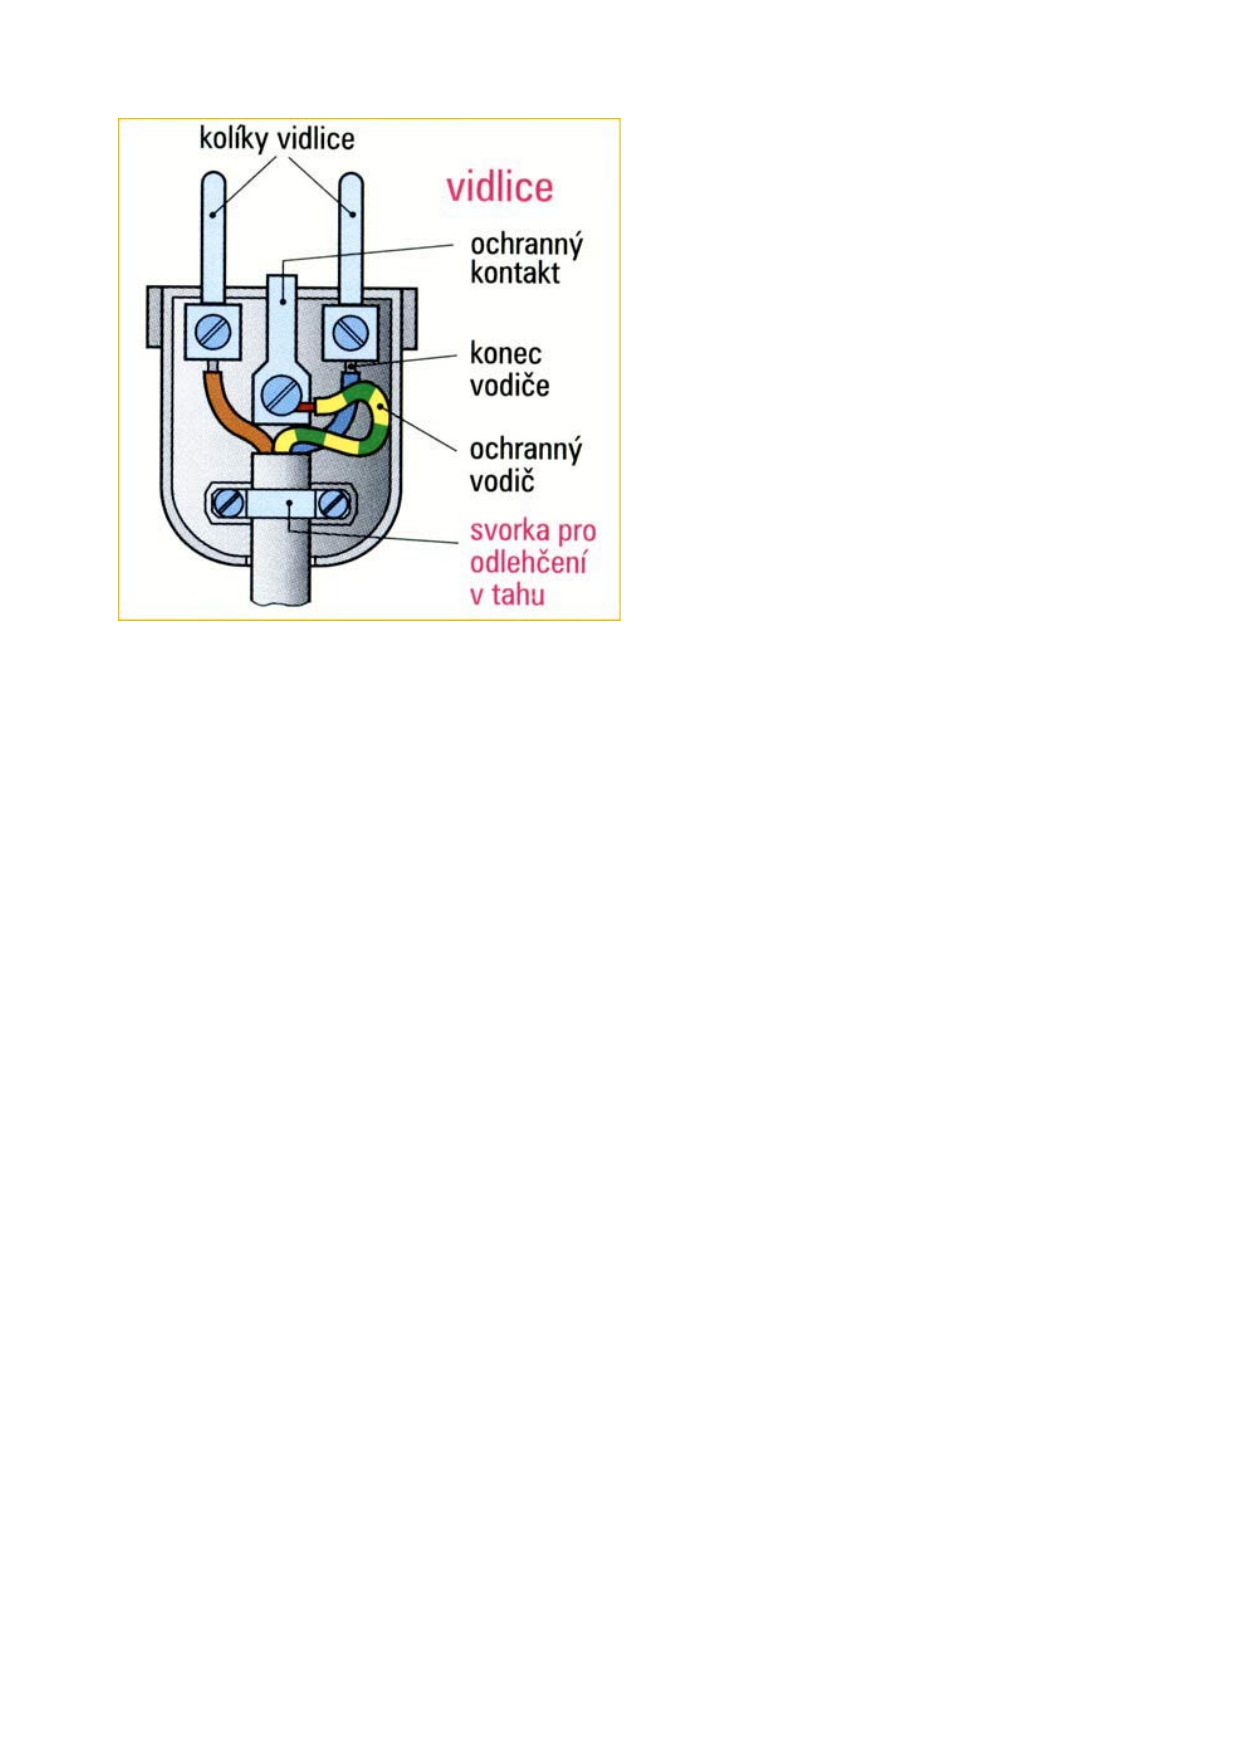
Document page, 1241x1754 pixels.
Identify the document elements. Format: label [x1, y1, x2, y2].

picture [118, 118, 621, 621]
